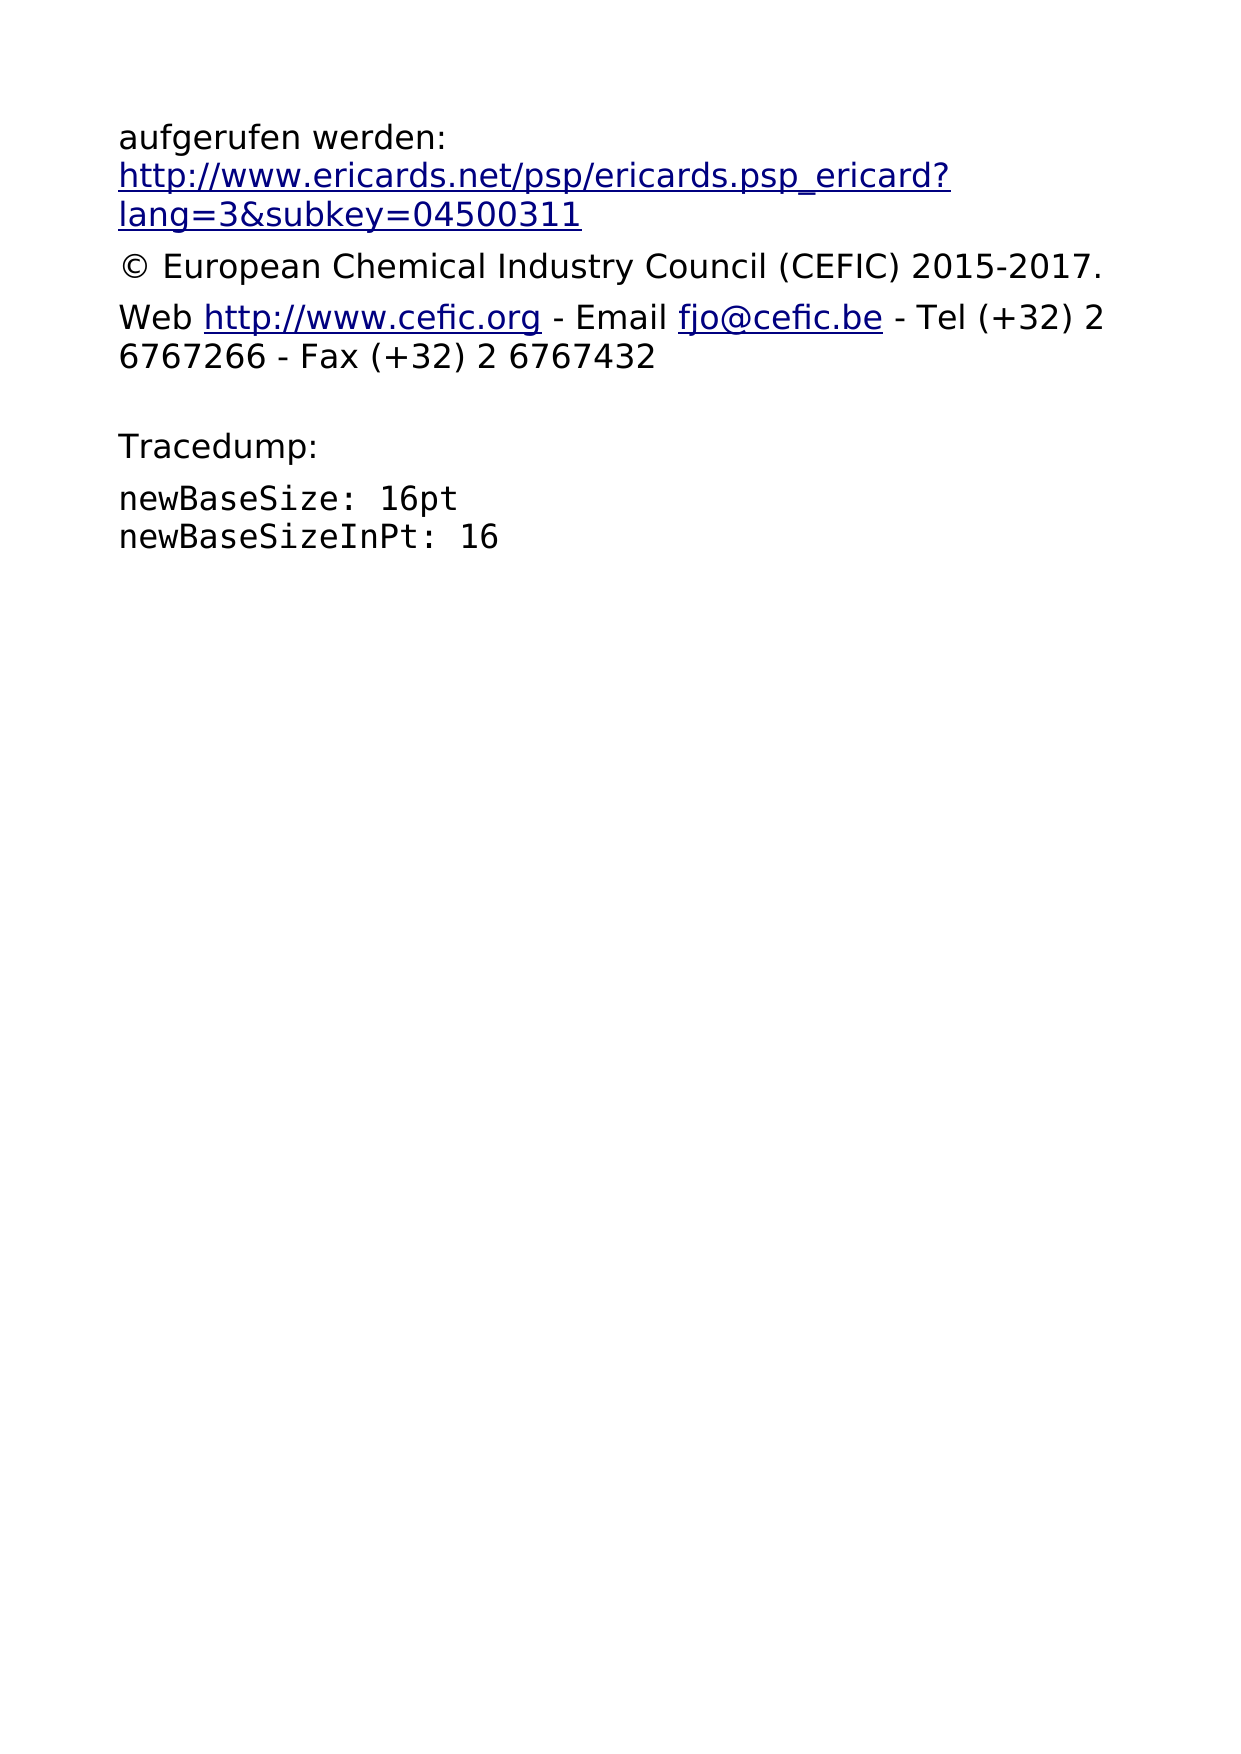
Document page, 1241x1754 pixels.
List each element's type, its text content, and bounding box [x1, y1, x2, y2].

text newBaseSize: 16pt newBaseSizeInPt: 16 [118, 479, 1122, 557]
text Tracedump: [118, 389, 1122, 466]
text © European Chemical Industry Council (CEFIC) 2015-2017. [118, 247, 1122, 286]
text aufgerufen werden: http://www.ericards.net/psp/ericards.psp_ericard?lang=3&subkey=04500311 [118, 118, 1122, 235]
text Web http://www.cefic.org - Email fjo@cefic.be - Tel (+32) 2 6767266 - Fax (+32) 2 6767432 [118, 298, 1122, 376]
